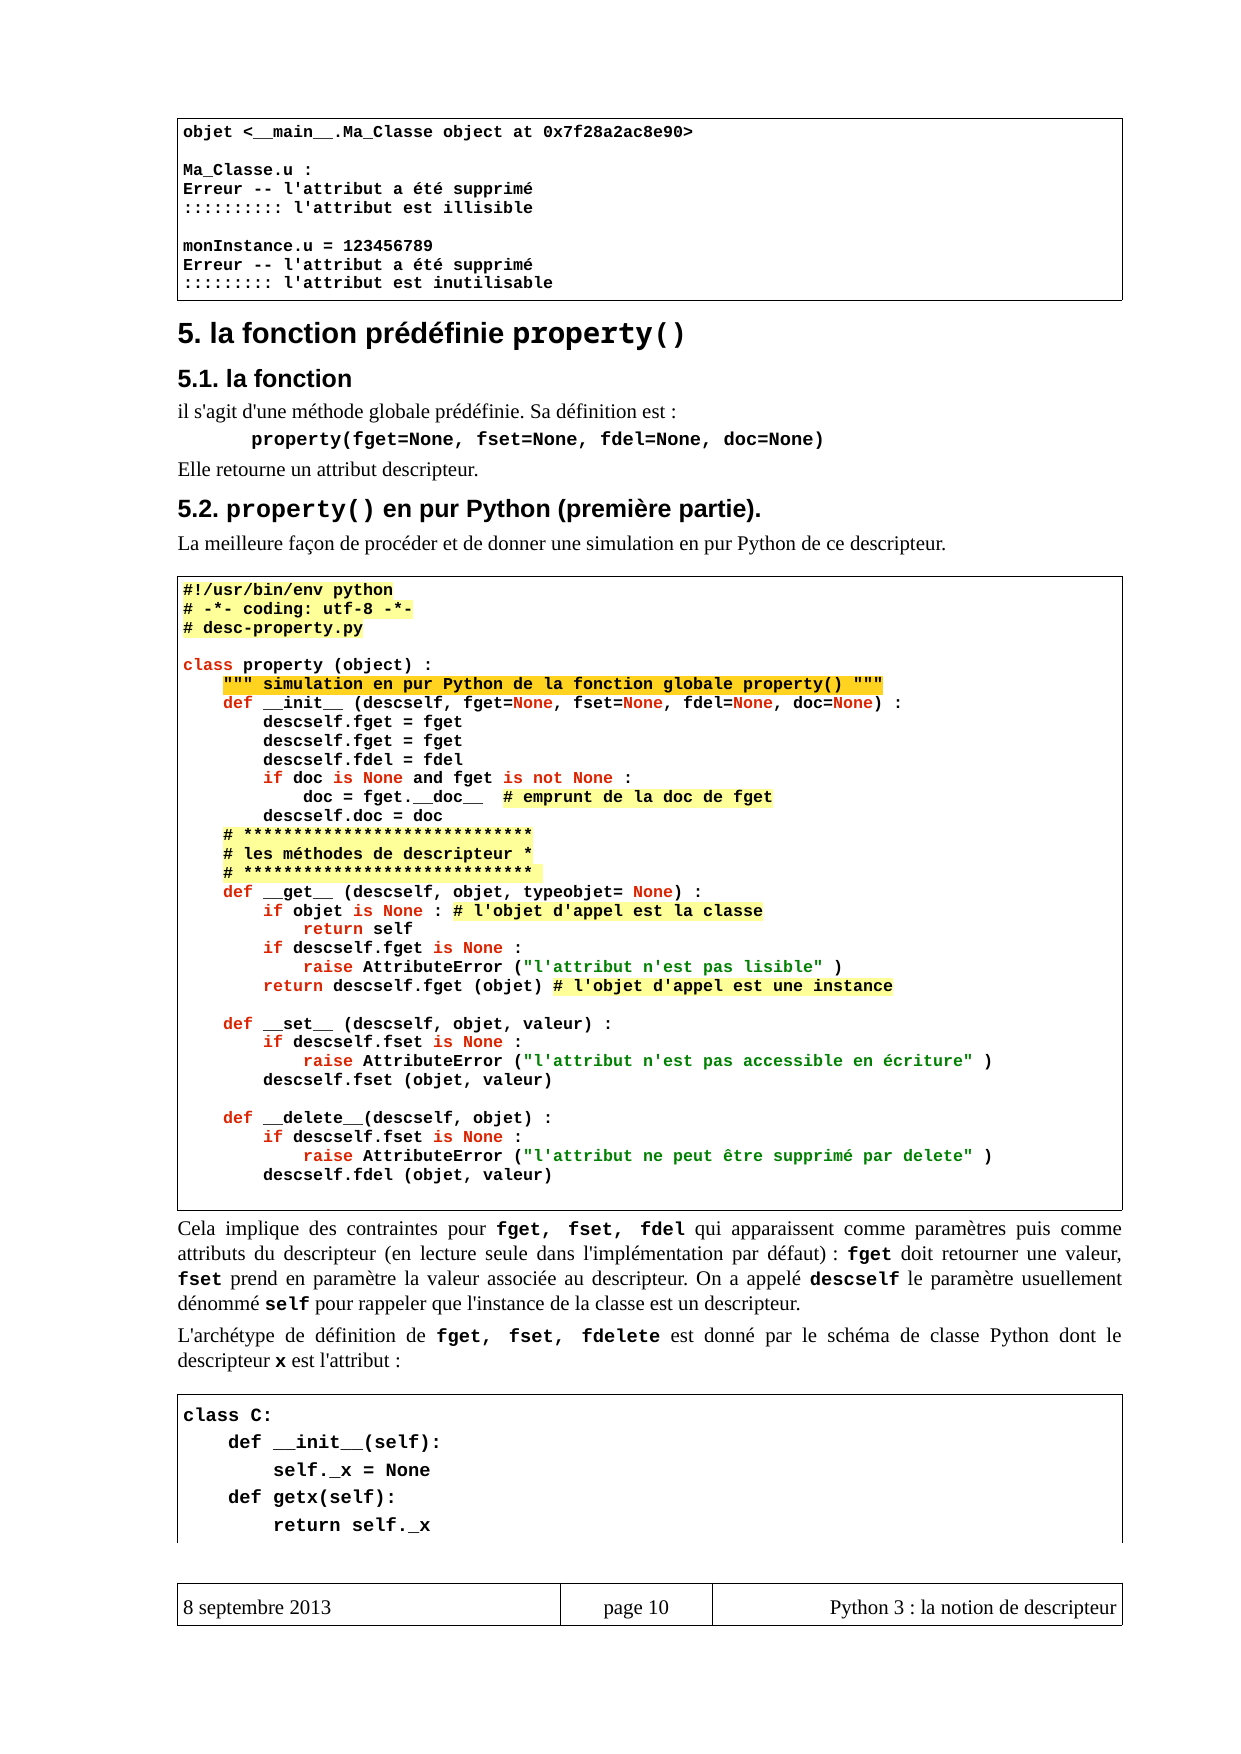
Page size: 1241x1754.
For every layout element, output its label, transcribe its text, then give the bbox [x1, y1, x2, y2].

text L'archétype de définition de fget, fset, fdelete est donné par le schéma de classe Python dont le descripteur x est l'attribut : [177, 1323, 1122, 1373]
subtitle 5.1. la fonction [177, 364, 1122, 393]
table_header #!/usr/bin/env python # -*- coding: utf-8 -*- # desc-property.py class property (object) : """ simulation en pur Python de la fonction globale property() """ def __init__ (descself, fget=None, fset=None, fdel=None, doc=None) : descself.fget = fget descself.fget = fget descself.fdel = fdel if doc is None and fget is not None : doc = fget.__doc__ # emprunt de la doc de fget descself.doc = doc # ***************************** # les méthodes de descripteur * # ***************************** def __get__ (descself, objet, typeobjet= None) : if objet is None : # l'objet d'appel est la classe return self if descself.fget is None : raise AttributeError ("l'attribut n'est pas lisible" ) return descself.fget (objet) # l'objet d'appel est une instance def __set__ (descself, objet, valeur) : if descself.fset is None : raise AttributeError ("l'attribut n'est pas accessible en écriture" ) descself.fset (objet, valeur) def __delete__(descself, objet) : if descself.fset is None : raise AttributeError ("l'attribut ne peut être supprimé par delete" ) descself.fdel (objet, valeur) [178, 577, 1122, 1209]
subtitle 5.2. property() en pur Python (première partie). [177, 494, 1122, 525]
subtitle 5. la fonction prédéfinie property() [177, 312, 1122, 352]
subtitle property(fget=None, fset=None, fdel=None, doc=None) [251, 430, 1122, 451]
table_cell objet <__main__.Ma_Classe object at 0x7f28a2ac8e90> Ma_Classe.u : Erreur -- l'attribut a été supprimé :::::::::: l'attribut est illisible monInstance.u = 123456789 Erreur -- l'attribut a été supprimé ::::::::: l'attribut est inutilisable [178, 119, 1122, 299]
text Elle retourne un attribut descripteur. [177, 457, 1122, 481]
text il s'agit d'une méthode globale prédéfinie. Sa définition est : [177, 399, 1122, 423]
table_header class C: def __init__(self): self._x = None def getx(self): return self._x [178, 1395, 1122, 1543]
text La meilleure façon de procéder et de donner une simulation en pur Python de ce descripteur. [177, 531, 1122, 555]
text Cela implique des contraintes pour fget, fset, fdel qui apparaissent comme paramètres puis comme attributs du descripteur (en lecture seule dans l'implémentation par défaut) : fget doit retourner une valeur, fset prend en paramètre la valeur associée au descripteur. On a appelé descself le paramètre usuellement dénommé self pour rappeler que l'instance de la classe est un descripteur. [177, 1216, 1122, 1316]
